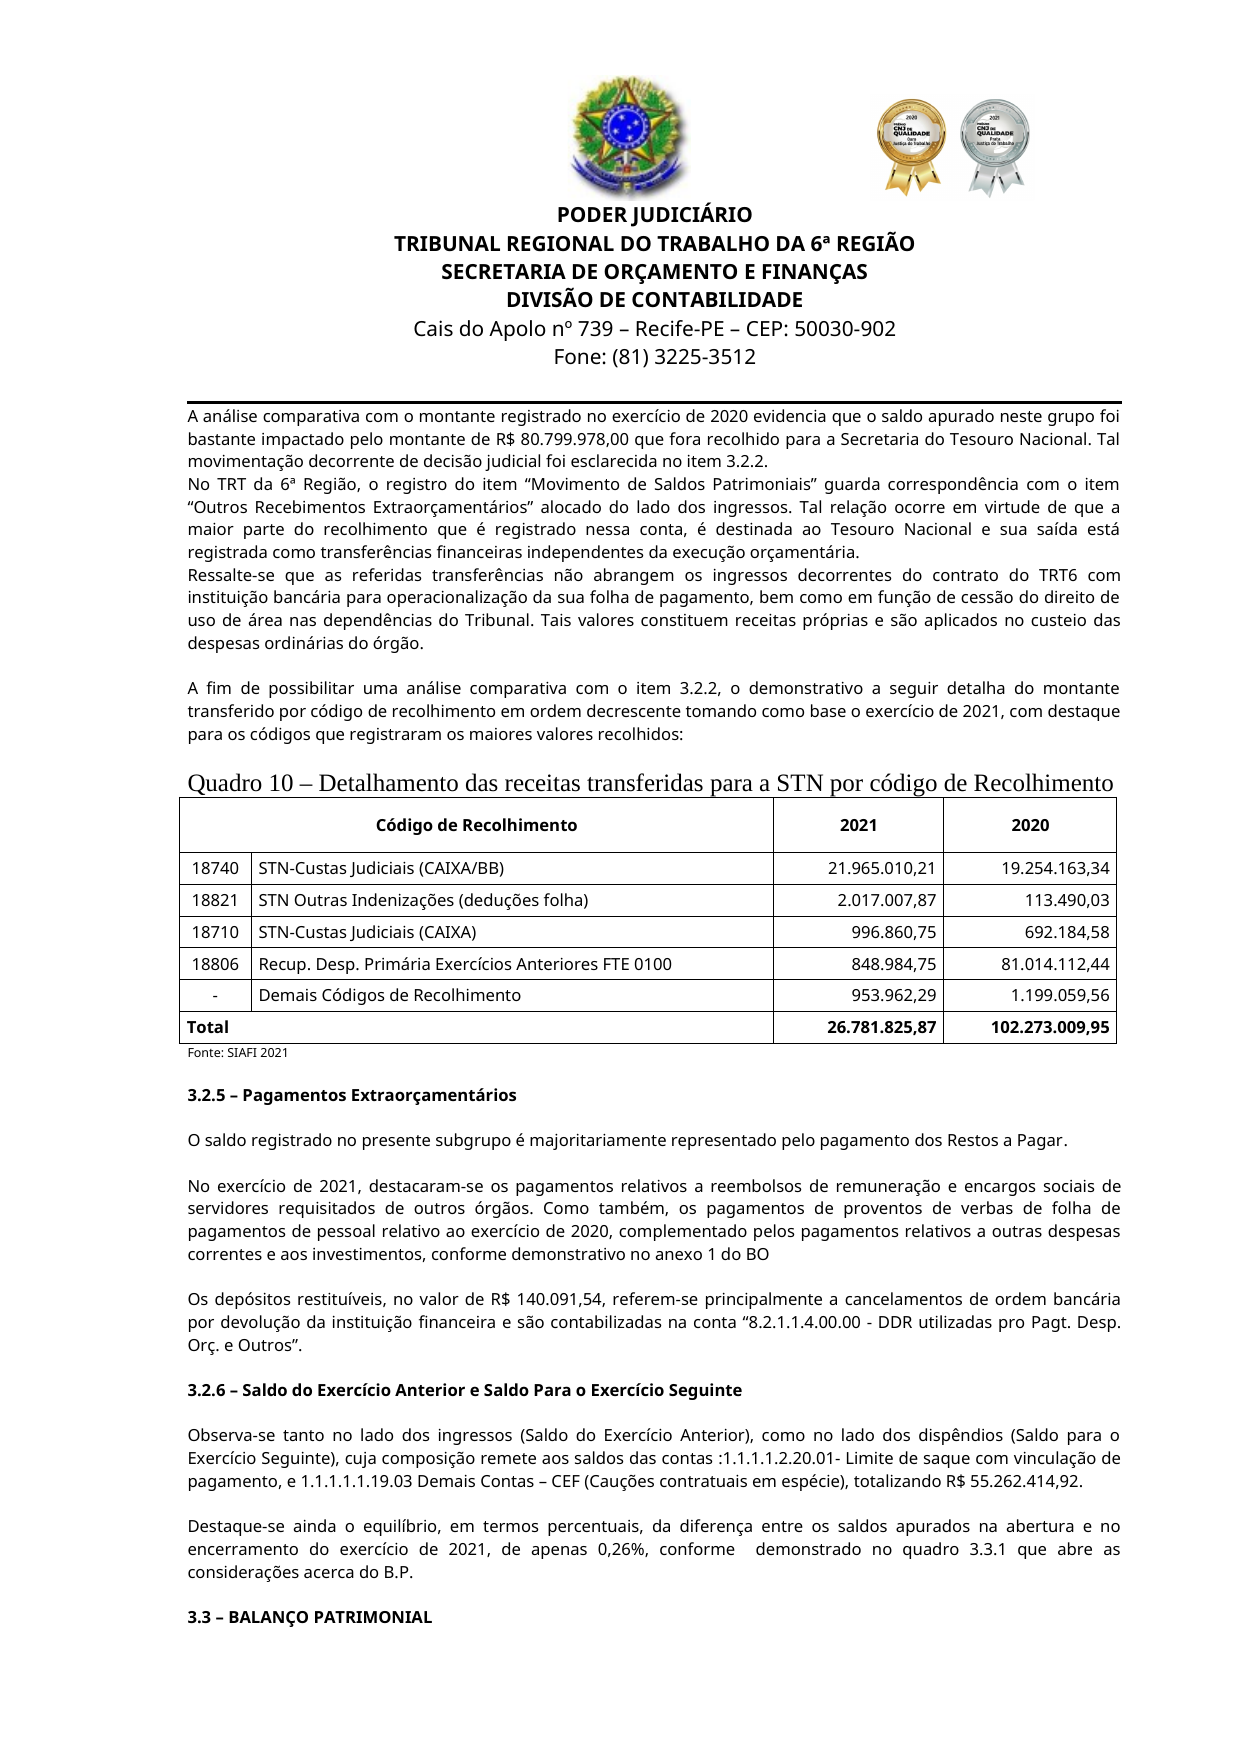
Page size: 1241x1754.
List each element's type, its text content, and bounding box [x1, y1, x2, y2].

table_cell 1.199.059,56 [944, 980, 1116, 1011]
text 3.2.6 – Saldo do Exercício Anterior e Saldo Para o Exercício Seguinte [187, 1379, 1122, 1401]
text 3.3 – BALANÇO PATRIMONIAL [187, 1606, 1122, 1628]
table_cell 19.254.163,34 [944, 853, 1116, 884]
text Quadro 10 – Detalhamento das receitas transferidas para a STN por código de Recolhimento [187, 768, 1122, 797]
text A fim de possibilitar uma análise comparativa com o item 3.2.2, o demonstrativo a seguir detalha do montante transferido por código de recolhimento em ordem decrescente tomando como base o exercício de 2021, com destaque para os códigos que registraram os maiores valores recolhidos: [187, 677, 1122, 745]
text A análise comparativa com o montante registrado no exercício de 2020 evidencia que o saldo apurado neste grupo foi bastante impactado pelo montante de R$ 80.799.978,00 que fora recolhido para a Secretaria do Tesouro Nacional. Tal movimentação decorrente de decisão judicial foi esclarecida no item 3.2.2. [187, 404, 1122, 473]
text O saldo registrado no presente subgrupo é majoritariamente representado pelo pagamento dos Restos a Pagar. [187, 1129, 1122, 1152]
table_header Código de Recolhimento [180, 798, 773, 852]
table_cell 848.984,75 [774, 948, 943, 979]
picture [567, 75, 691, 201]
table_cell 18806 [180, 948, 251, 979]
table_cell 692.184,58 [944, 917, 1116, 947]
picture [869, 94, 1035, 201]
table_cell 953.962,29 [774, 980, 943, 1011]
table_cell STN-Custas Judiciais (CAIXA) [252, 917, 773, 947]
text Destaque-se ainda o equilíbrio, em termos percentuais, da diferença entre os saldos apurados na abertura e no encerramento do exercício de 2021, de apenas 0,26%, conforme demonstrado no quadro 3.3.1 que abre as considerações acerca do B.P. [187, 1515, 1122, 1583]
text Fonte: SIAFI 2021 [187, 1044, 1122, 1061]
table_cell STN-Custas Judiciais (CAIXA/BB) [252, 853, 773, 884]
table_cell 18821 [180, 885, 251, 916]
table_cell 26.781.825,87 [774, 1012, 943, 1043]
table_cell Total [180, 1012, 773, 1043]
table_cell - [180, 980, 251, 1011]
text Ressalte-se que as referidas transferências não abrangem os ingressos decorrentes do contrato do TRT6 com instituição bancária para operacionalização da sua folha de pagamento, bem como em função de cessão do direito de uso de área nas dependências do Tribunal. Tais valores constituem receitas próprias e são aplicados no custeio das despesas ordinárias do órgão. [187, 563, 1122, 654]
table_cell 2.017.007,87 [774, 885, 943, 916]
text No TRT da 6ª Região, o registro do item “Movimento de Saldos Patrimoniais” guarda correspondência com o item “Outros Recebimentos Extraorçamentários” alocado do lado dos ingressos. Tal relação ocorre em virtude de que a maior parte do recolhimento que é registrado nessa conta, é destinada ao Tesouro Nacional e sua saída está registrada como transferências financeiras independentes da execução orçamentária. [187, 473, 1122, 563]
table_header 2020 [944, 798, 1116, 852]
text Observa-se tanto no lado dos ingressos (Saldo do Exercício Anterior), como no lado dos dispêndios (Saldo para o Exercício Seguinte), cuja composição remete aos saldos das contas :1.1.1.1.2.20.01- Limite de saque com vinculação de pagamento, e 1.1.1.1.1.19.03 Demais Contas – CEF (Cauções contratuais em espécie), totalizando R$ 55.262.414,92. [187, 1424, 1122, 1492]
text Os depósitos restituíveis, no valor de R$ 140.091,54, referem-se principalmente a cancelamentos de ordem bancária por devolução da instituição financeira e são contabilizadas na conta “8.2.1.1.4.00.00 - DDR utilizadas pro Pagt. Desp. Orç. e Outros”. [187, 1288, 1122, 1356]
table_header 2021 [774, 798, 943, 852]
table_cell 18710 [180, 917, 251, 947]
table_cell 996.860,75 [774, 917, 943, 947]
table_cell Recup. Desp. Primária Exercícios Anteriores FTE 0100 [252, 948, 773, 979]
table_cell STN Outras Indenizações (deduções folha) [252, 885, 773, 916]
text 3.2.5 – Pagamentos Extraorçamentários [187, 1083, 1122, 1106]
table_cell 18740 [180, 853, 251, 884]
table_cell 113.490,03 [944, 885, 1116, 916]
text No exercício de 2021, destacaram-se os pagamentos relativos a reembolsos de remuneração e encargos sociais de servidores requisitados de outros órgãos. Como também, os pagamentos de proventos de verbas de folha de pagamentos de pessoal relativo ao exercício de 2020, complementado pelos pagamentos relativos a outras despesas correntes e aos investimentos, conforme demonstrativo no anexo 1 do BO [187, 1174, 1122, 1265]
table_cell 81.014.112,44 [944, 948, 1116, 979]
table_cell 102.273.009,95 [944, 1012, 1116, 1043]
table_cell 21.965.010,21 [774, 853, 943, 884]
table_cell Demais Códigos de Recolhimento [252, 980, 773, 1011]
